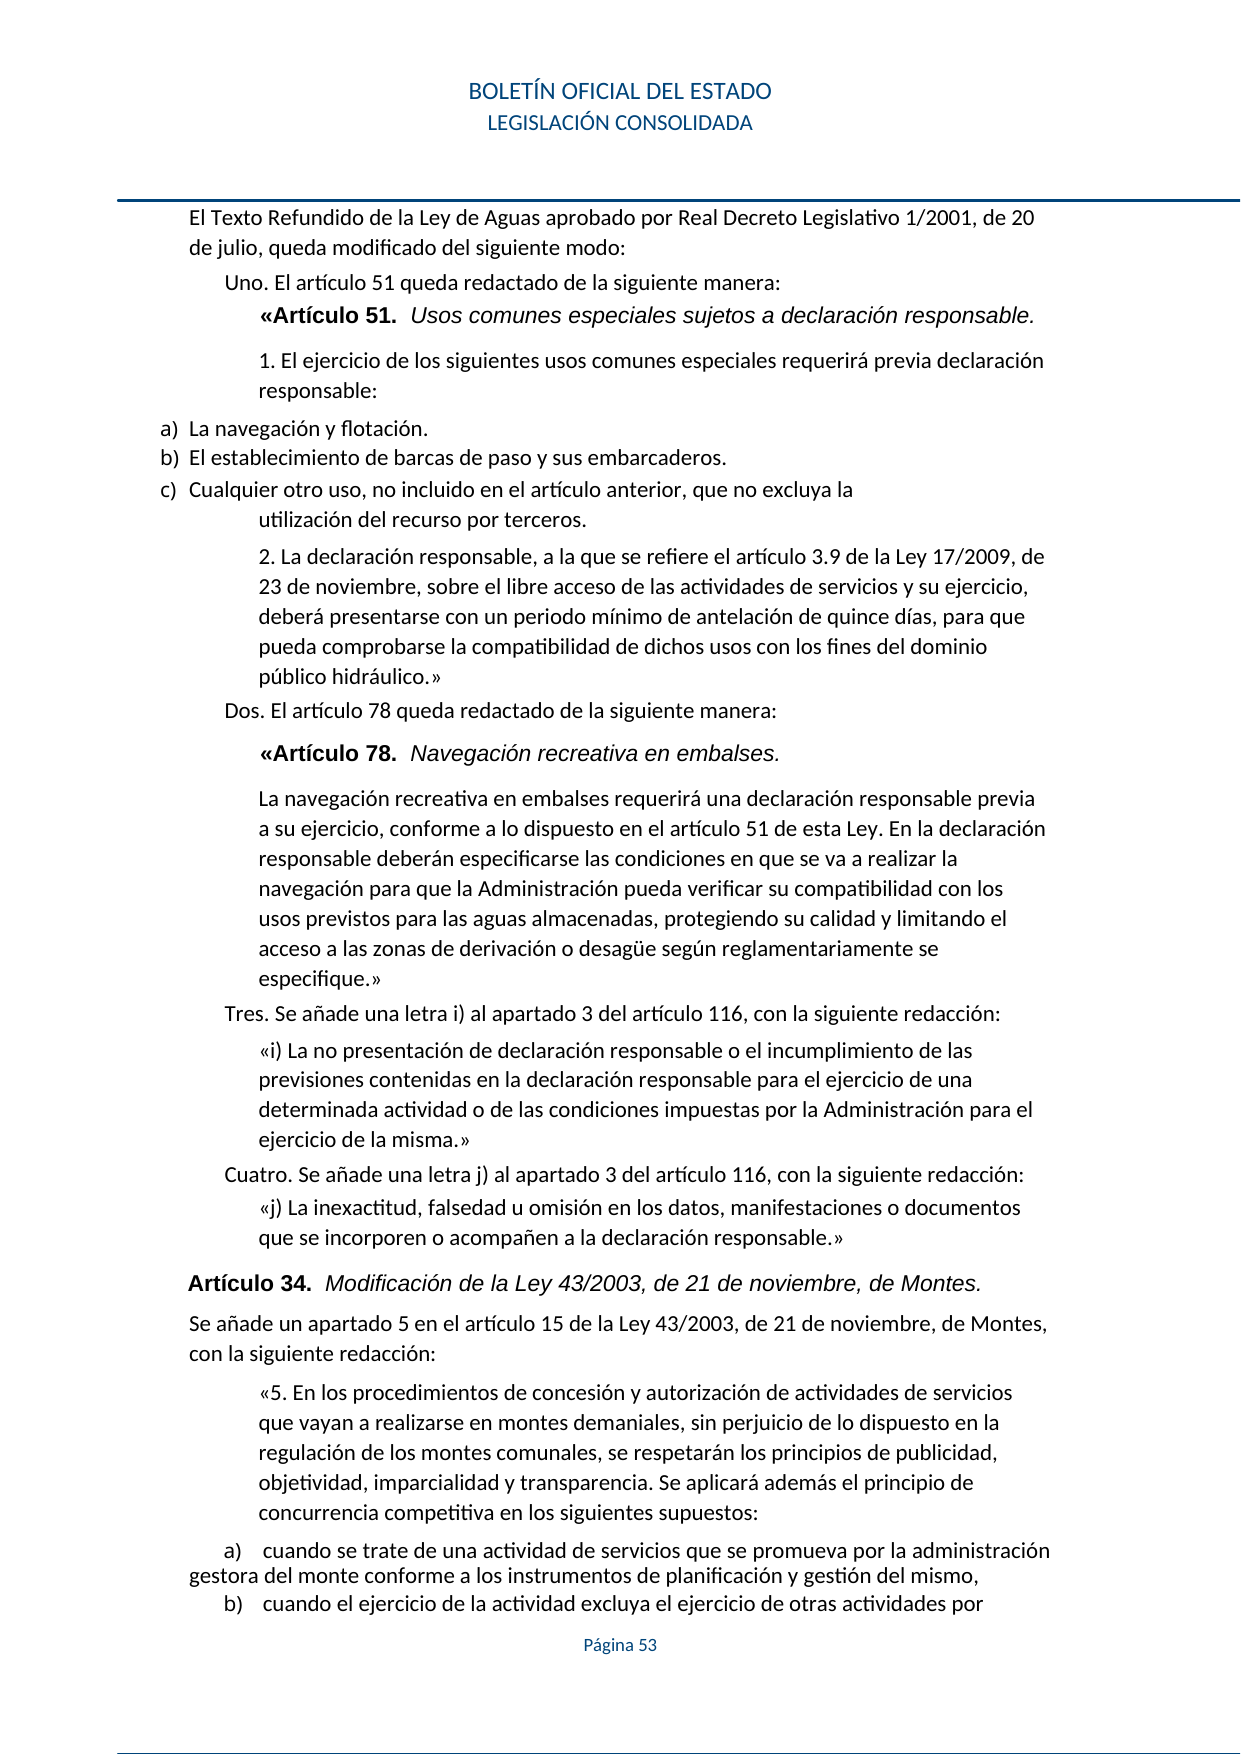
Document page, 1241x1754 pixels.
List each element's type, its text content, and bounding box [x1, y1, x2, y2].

text «Artículo 51. Usos comunes especiales sujetos a declaración responsable. [260, 302, 1051, 328]
text «i) La no presentación de declaración responsable o el incumplimiento de las previsiones contenidas en la declaración responsable para el ejercicio de una determinada actividad o de las condiciones impuestas por la Administración para el ejercicio de la misma.» [258, 1036, 1051, 1153]
text Cuatro. Se añade una letra j) al apartado 3 del artículo 116, con la siguiente redacción: [214, 1160, 1036, 1188]
text «j) La inexactitud, falsedad u omisión en los datos, manifestaciones o documentos que se incorporen o acompañen a la declaración responsable.» [258, 1193, 1051, 1251]
text La navegación recreativa en embalses requerirá una declaración responsable previa a su ejercicio, conforme a lo dispuesto en el artículo 51 de esta Ley. En la declaración responsable deberán especificarse las condiciones en que se va a realizar la navegación para que la Administración pueda verificar su compatibilidad con los usos previstos para las aguas almacenadas, protegiendo su calidad y limitando el acceso a las zonas de derivación o desagüe según reglamentariamente se especifique.» [258, 784, 1051, 992]
text Uno. El artículo 51 queda redactado de la siguiente manera: [224, 268, 1051, 296]
list Cualquier otro uso, no incluido en el artículo anterior, que no excluya la [160, 475, 1051, 503]
text Artículo 34. Modificación de la Ley 43/2003, de 21 de noviembre, de Montes. [187, 1270, 1051, 1296]
text [189, 173, 1051, 199]
text 2. La declaración responsable, a la que se refiere el artículo 3.9 de la Ley 17/2009, de 23 de noviembre, sobre el libre acceso de las actividades de servicios y su ejercicio, deberá presentarse con un periodo mínimo de antelación de quince días, para que pueda comprobarse la compatibilidad de dichos usos con los fines del dominio público hidráulico.» [258, 542, 1051, 690]
list cuando el ejercicio de la actividad excluya el ejercicio de otras actividades por [189, 1589, 1052, 1618]
list cuando se trate de una actividad de servicios que se promueva por la administración gestora del monte conforme a los instrumentos de planificación y gestión del mismo, [189, 1538, 1052, 1589]
list El establecimiento de barcas de paso y sus embarcaderos. [160, 445, 1051, 471]
list La navegación y flotación. [160, 416, 1051, 442]
text «Artículo 78. Navegación recreativa en embalses. [260, 740, 1051, 766]
text El Texto Refundido de la Ley de Aguas aprobado por Real Decreto Legislativo 1/2001, de 20 de julio, queda modificado del siguiente modo: [189, 202, 1051, 261]
text Tres. Se añade una letra i) al apartado 3 del artículo 116, con la siguiente redacción: [224, 999, 1051, 1027]
text Dos. El artículo 78 queda redactado de la siguiente manera: [224, 696, 1051, 724]
text 1. El ejercicio de los siguientes usos comunes especiales requerirá previa declaración responsable: [258, 346, 1051, 404]
text «5. En los procedimientos de concesión y autorización de actividades de servicios que vayan a realizarse en montes demaniales, sin perjuicio de lo dispuesto en la regulación de los montes comunales, se respetarán los principios de publicidad, objetividad, imparcialidad y transparencia. Se aplicará además el principio de concurrencia competitiva en los siguientes supuestos: [258, 1378, 1051, 1526]
text Se añade un apartado 5 en el artículo 15 de la Ley 43/2003, de 21 de noviembre, de Montes, con la siguiente redacción: [189, 1309, 1051, 1367]
text utilización del recurso por terceros. [258, 505, 1051, 533]
